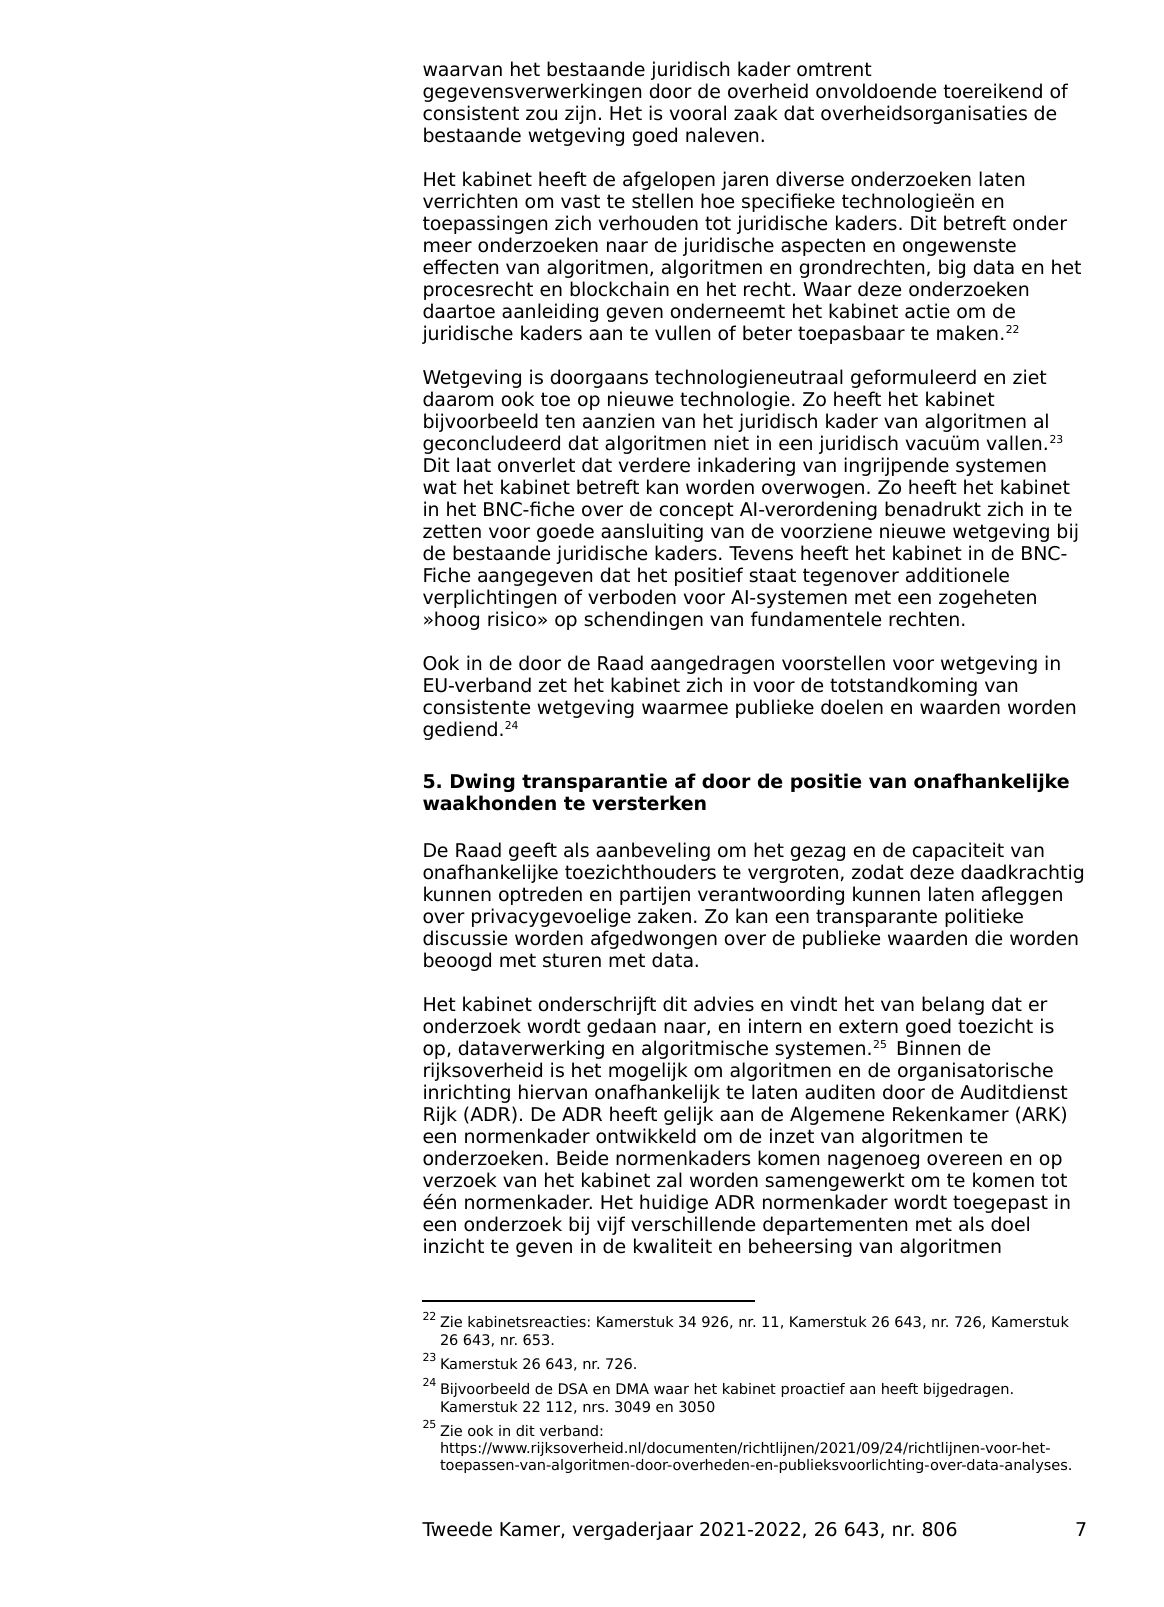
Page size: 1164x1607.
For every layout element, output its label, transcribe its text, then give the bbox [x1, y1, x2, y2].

text Het kabinet heeft de afgelopen jaren diverse onderzoeken laten verrichten om vast te stellen hoe specifieke technologieën en toepassingen zich verhouden tot juridische kaders. Dit betreft onder meer onderzoeken naar de juridische aspecten en ongewenste effecten van algoritmen, algoritmen en grondrechten, big data en het procesrecht en blockchain en het recht. Waar deze onderzoeken daartoe aanleiding geven onderneemt het kabinet actie om de juridische kaders aan te vullen of beter toepasbaar te maken. [422, 169, 1087, 345]
text Ook in de door de Raad aangedragen voorstellen voor wetgeving in EU-verband zet het kabinet zich in voor de totstandkoming van consistente wetgeving waarmee publieke doelen en waarden worden gediend. [422, 653, 1087, 741]
text Zie kabinetsreacties: Kamerstuk 34 926, nr. 11, Kamerstuk 26 643, nr. 726, Kamerstuk 26 643, nr. 653. [422, 1310, 1087, 1349]
text Zie ook in dit verband: https://www.rijksoverheid.nl/documenten/richtlijnen/2021/09/24/richtlijnen-voor-het-toepassen-van-algoritmen-door-overheden-en-publieksvoorlichting-over-data-analyses. [422, 1418, 1087, 1474]
text Kamerstuk 26 643, nr. 726. [422, 1352, 1087, 1374]
text De Raad geeft als aanbeveling om het gezag en de capaciteit van onafhankelijke toezichthouders te vergroten, zodat deze daadkrachtig kunnen optreden en partijen verantwoording kunnen laten afleggen over privacygevoelige zaken. Zo kan een transparante politieke discussie worden afgedwongen over de publieke waarden die worden beoogd met sturen met data. [422, 840, 1087, 972]
text waarvan het bestaande juridisch kader omtrent gegevensverwerkingen door de overheid onvoldoende toereikend of consistent zou zijn. Het is vooral zaak dat overheidsorganisaties de bestaande wetgeving goed naleven. [422, 59, 1087, 147]
text Het kabinet onderschrijft dit advies en vindt het van belang dat er onderzoek wordt gedaan naar, en intern en extern goed toezicht is op, dataverwerking en algoritmische systemen. Binnen de rijksoverheid is het mogelijk om algoritmen en de organisatorische inrichting hiervan onafhankelijk te laten auditen door de Auditdienst Rijk (ADR). De ADR heeft gelijk aan de Algemene Rekenkamer (ARK) een normenkader ontwikkeld om de inzet van algoritmen te onderzoeken. Beide normenkaders komen nagenoeg overeen en op verzoek van het kabinet zal worden samengewerkt om te komen tot één normenkader. Het huidige ADR normenkader wordt toegepast in een onderzoek bij vijf verschillende departementen met als doel inzicht te geven in de kwaliteit en beheersing van algoritmen [422, 994, 1087, 1258]
text Bijvoorbeeld de DSA en DMA waar het kabinet proactief aan heeft bijgedragen. Kamerstuk 22 112, nrs. 3049 en 3050 [422, 1377, 1087, 1416]
text Wetgeving is doorgaans technologieneutraal geformuleerd en ziet daarom ook toe op nieuwe technologie. Zo heeft het kabinet bijvoorbeeld ten aanzien van het juridisch kader van algoritmen al geconcludeerd dat algoritmen niet in een juridisch vacuüm vallen. Dit laat onverlet dat verdere inkadering van ingrijpende systemen wat het kabinet betreft kan worden overwogen. Zo heeft het kabinet in het BNC-fiche over de concept AI-verordening benadrukt zich in te zetten voor goede aansluiting van de voorziene nieuwe wetgeving bij de bestaande juridische kaders. Tevens heeft het kabinet in de BNC-Fiche aangegeven dat het positief staat tegenover additionele verplichtingen of verboden voor AI-systemen met een zogeheten »hoog risico» op schendingen van fundamentele rechten. [422, 367, 1087, 631]
subtitle 5. Dwing transparantie af door de positie van onafhankelijke waakhonden te versterken [422, 771, 1087, 815]
